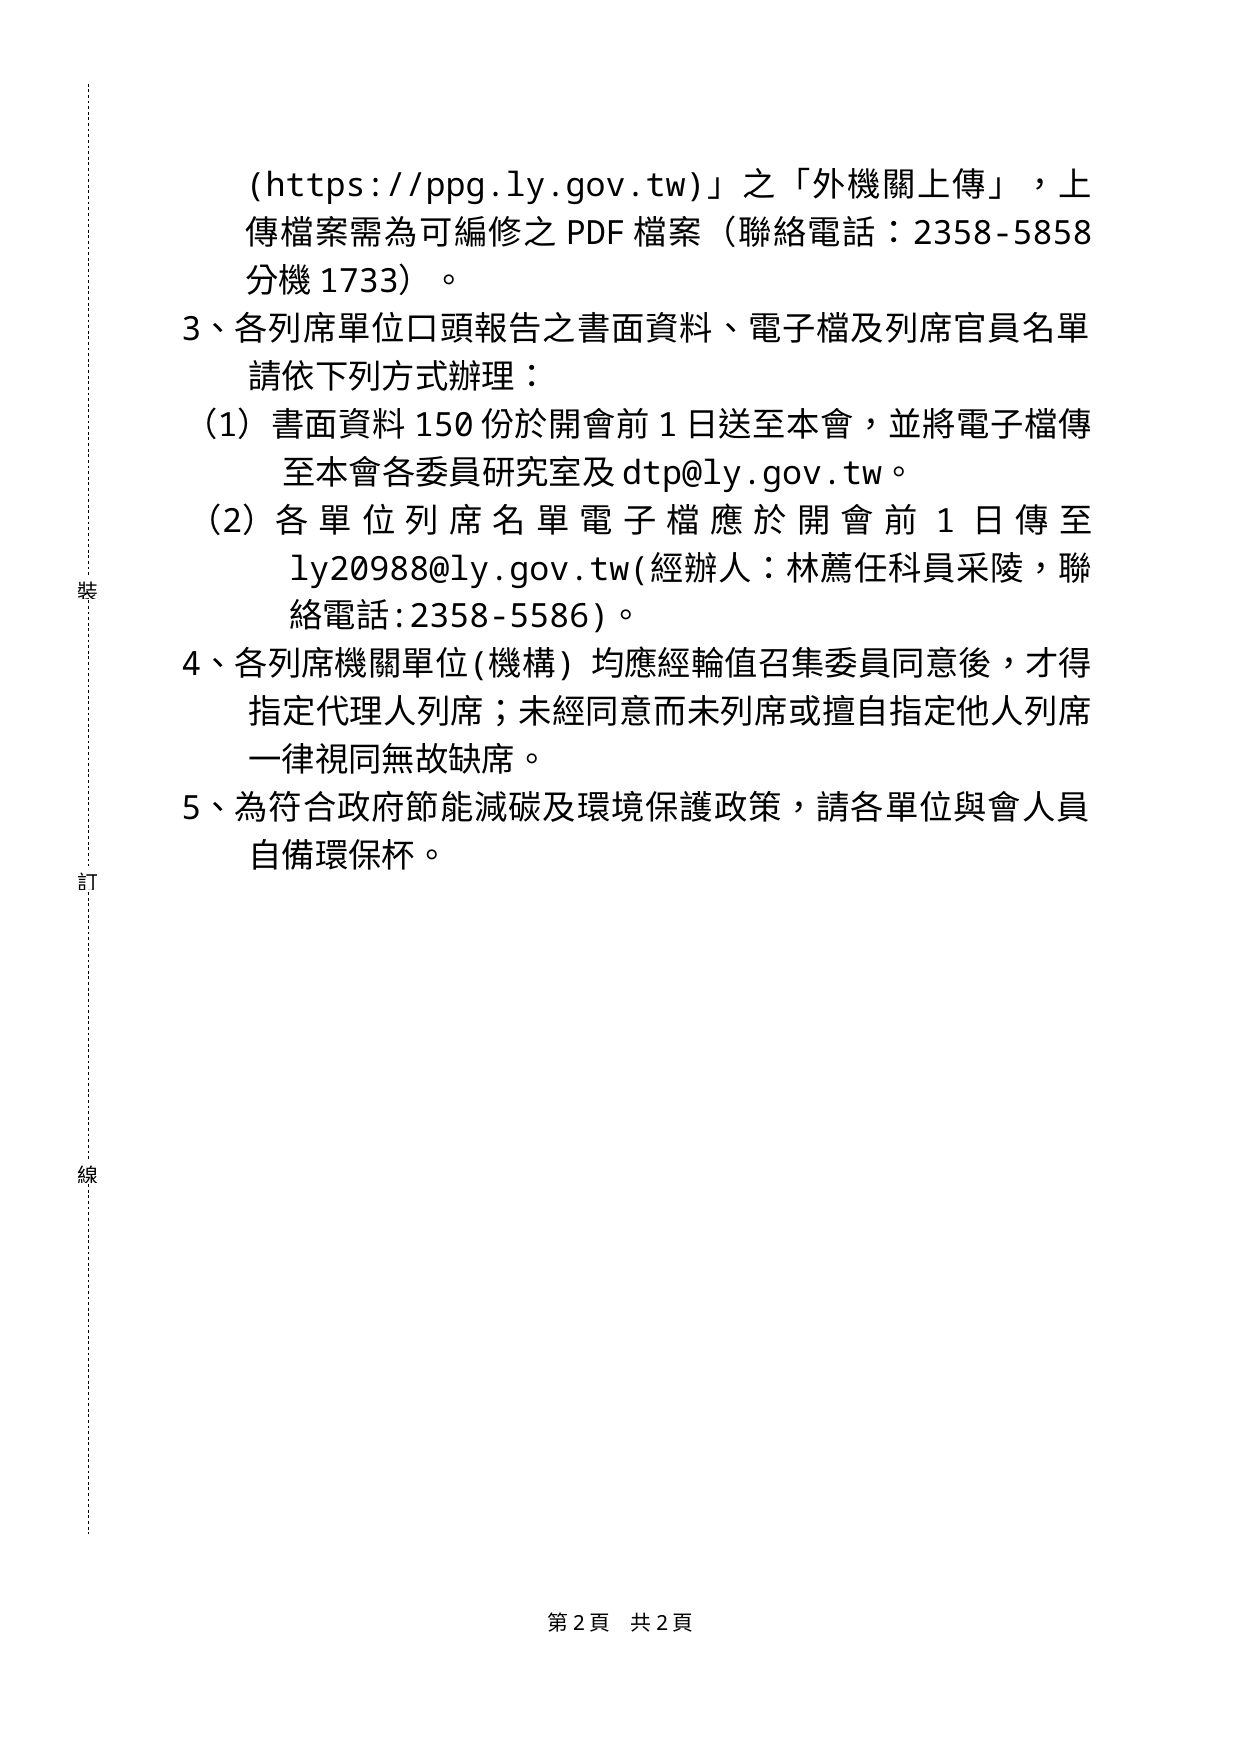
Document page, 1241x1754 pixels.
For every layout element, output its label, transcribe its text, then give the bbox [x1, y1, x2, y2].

list 各列席機關單位(機構) 均應經輪值召集委員同意後，才得指定代理人列席；未經同意而未列席或擅自指定他人列席，一律視同無故缺席。 [181, 637, 1092, 781]
list 書面資料150份於開會前1日送至本會，並將電子檔傳至本會各委員研究室及dtp@ly.gov.tw。 [184, 398, 1092, 494]
list 各單位列席名單電子檔應於開會前1日傳至ly20988@ly.gov.tw(經辦人：林薦任科員采陵，聯絡電話:2358-5586)。 [188, 494, 1092, 637]
list 各列席單位口頭報告之書面資料、電子檔及列席官員名單，請依下列方式辦理： [181, 302, 1092, 398]
list (https://ppg.ly.gov.tw)」之「外機關上傳」，上傳檔案需為可編修之PDF檔案（聯絡電話：2358-5858分機1733）。 [181, 158, 1092, 302]
list 為符合政府節能減碳及環境保護政策，請各單位與會人員自備環保杯。 [181, 781, 1092, 877]
